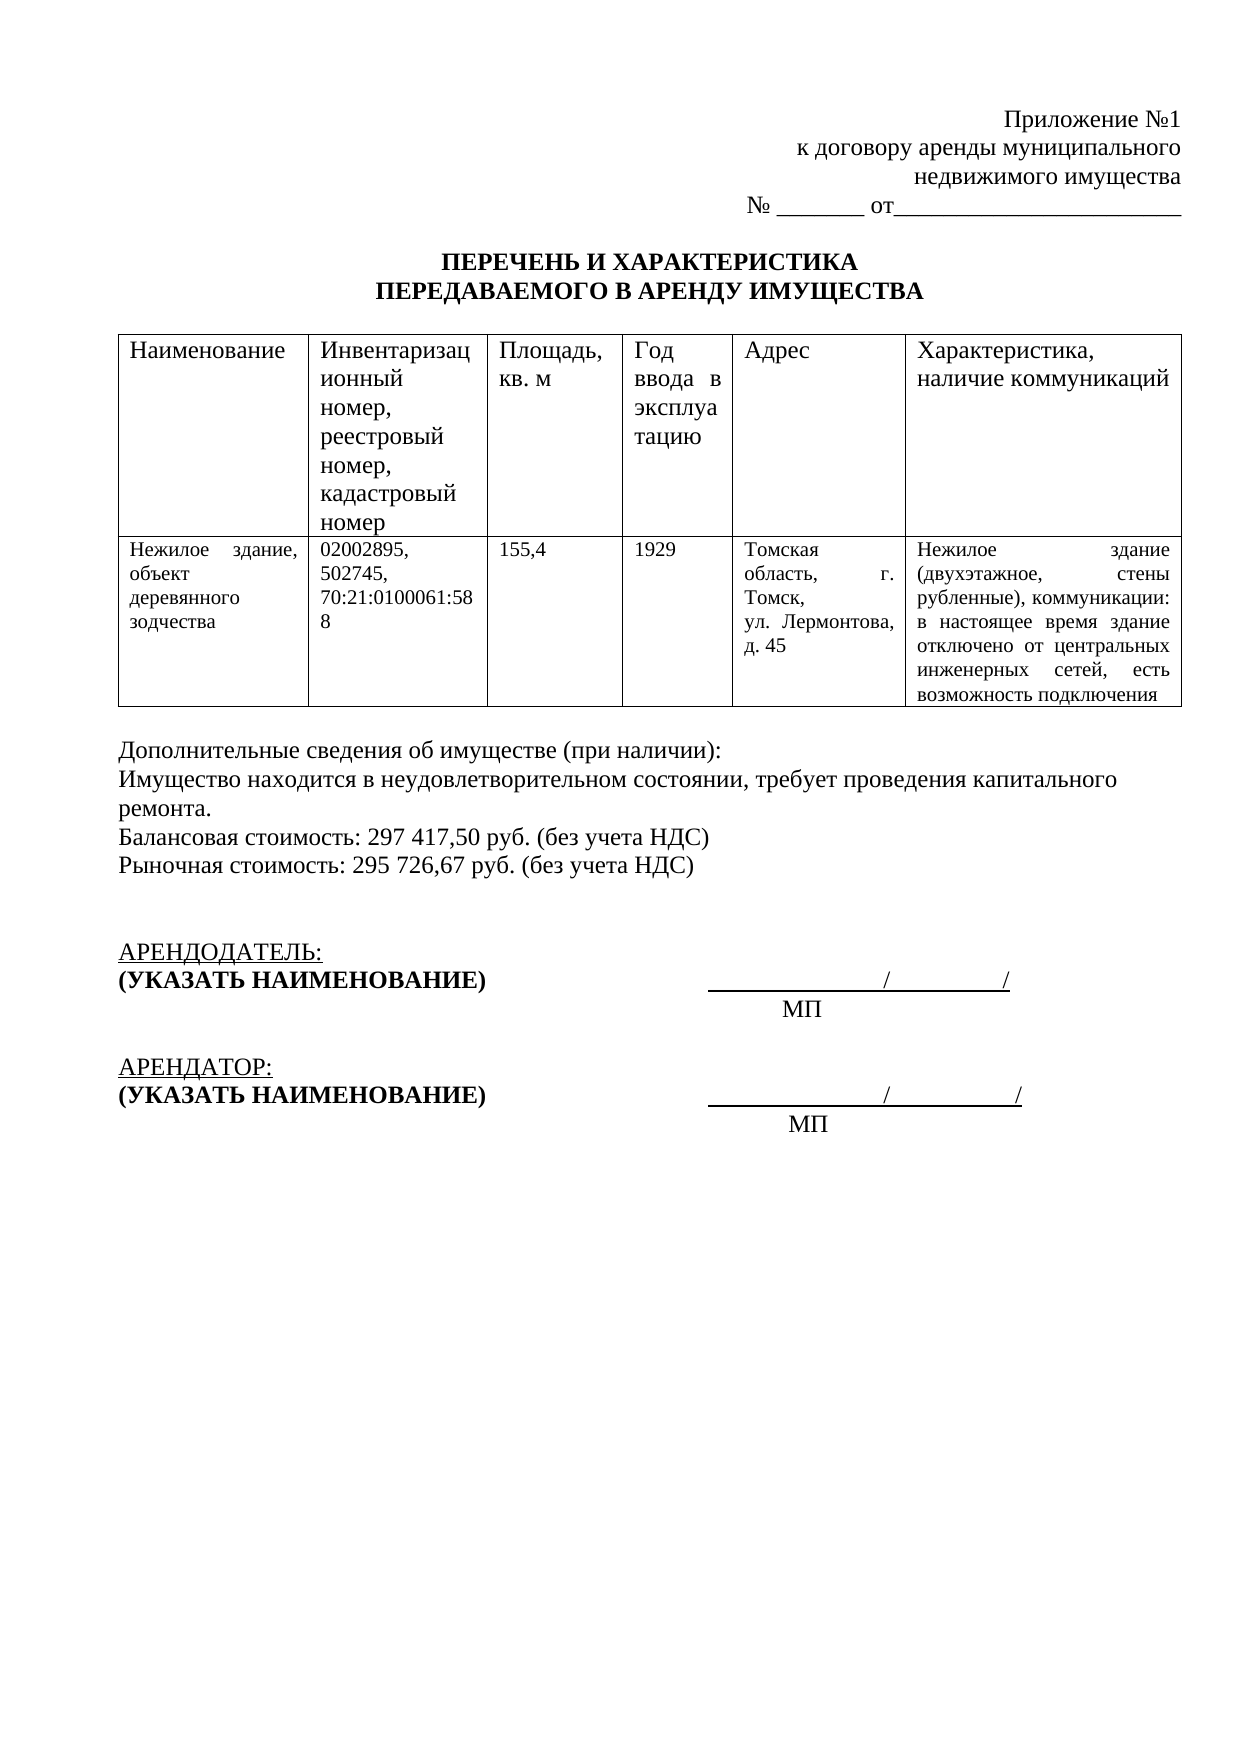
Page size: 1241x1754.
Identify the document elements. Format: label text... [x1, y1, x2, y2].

text Рыночная стоимость: 295 726,67 руб. (без учета НДС) [118, 850, 1181, 879]
table_header Наименование [119, 335, 308, 536]
text Имущество находится в неудовлетворительном состоянии, требует проведения капитального ремонта. [118, 764, 1181, 822]
text ПЕРЕДАВАЕМОГО В АРЕНДУ ИМУЩЕСТВА [118, 276, 1181, 305]
text к договору аренды муниципального [118, 132, 1181, 161]
text АРЕНДОДАТЕЛЬ: [118, 937, 1181, 965]
table_cell Нежилое здание (двухэтажное, стены рубленные), коммуникации: в настоящее время здание отключено от центральных инженерных сетей, есть возможность подключения [906, 537, 1181, 706]
table_header Инвентаризационный номер, реестровый номер, кадастровый номер [309, 335, 487, 536]
text ПЕРЕЧЕНЬ И ХАРАКТЕРИСТИКА [118, 247, 1181, 276]
text Приложение №1 [118, 104, 1181, 132]
text Дополнительные сведения об имуществе (при наличии): [118, 735, 1181, 764]
text МП [118, 994, 1181, 1023]
table_header Площадь, кв. м [488, 335, 622, 536]
text № _______ от_______________________ [118, 190, 1181, 219]
text (УКАЗАТЬ НАИМЕНОВАНИЕ) ______________/__________/ [118, 1080, 1181, 1109]
text недвижимого имущества [118, 161, 1181, 190]
text МП [118, 1109, 1181, 1138]
text Балансовая стоимость: 297 417,50 руб. (без учета НДС) [118, 822, 1181, 850]
table_cell 1929 [623, 537, 732, 706]
table_header Адрес [733, 335, 905, 536]
table_cell Нежилое здание, объект деревянного зодчества [119, 537, 308, 706]
text АРЕНДАТОР: [118, 1052, 1181, 1080]
table_cell 155,4 [488, 537, 622, 706]
table_header Характеристика, наличие коммуникаций [906, 335, 1181, 536]
text (УКАЗАТЬ НАИМЕНОВАНИЕ) ______________/_________/ [118, 965, 1181, 994]
table_header Год ввода в эксплуатацию [623, 335, 732, 536]
table_cell 02002895, 502745, 70:21:0100061:588 [309, 537, 487, 706]
table_cell Томская область, г. Томск, ул. Лермонтова, д. 45 [733, 537, 905, 706]
